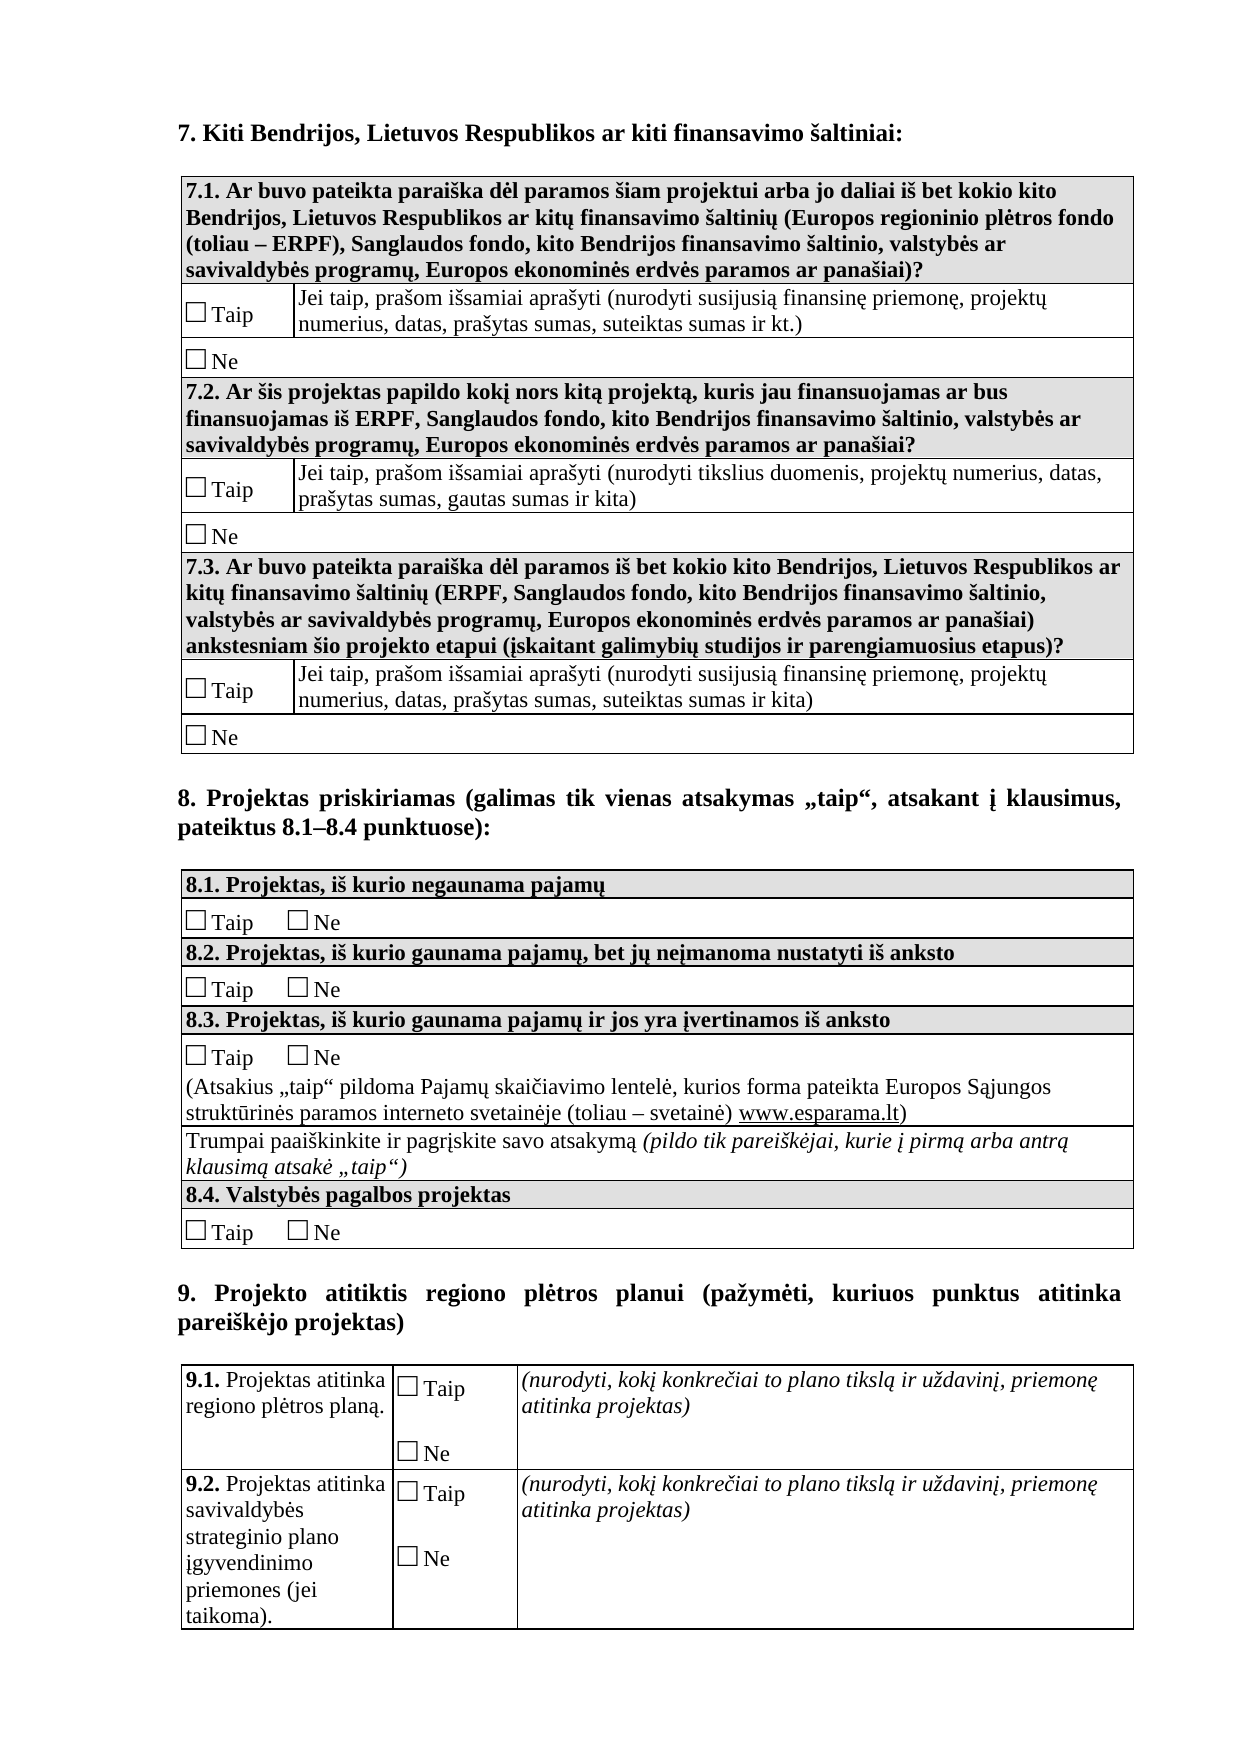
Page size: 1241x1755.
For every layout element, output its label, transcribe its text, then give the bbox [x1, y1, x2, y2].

table_cell Jei taip, prašom išsamiai aprašyti (nurodyti tikslius duomenis, projektų numerius, datas, prašytas sumas, gautas sumas ir kita) [295, 459, 1133, 512]
table_cell □ Taip □ Ne [394, 1470, 517, 1628]
text 9. Projekto atitiktis regiono plėtros planui (pažymėti, kuriuos punktus atitinka pareiškėjo projektas) [177, 1278, 1122, 1335]
table_cell □ Taip [182, 459, 293, 512]
table_header 8.1. Projektas, iš kurio negaunama pajamų [182, 871, 1133, 897]
table_cell 7.2. Ar šis projektas papildo kokį nors kitą projektą, kuris jau finansuojamas ar bus finansuojamas iš ERPF, Sanglaudos fondo, kito Bendrijos finansavimo šaltinio, valstybės ar savivaldybės programų, Europos ekonominės erdvės paramos ar panašiai? [182, 378, 1133, 457]
table_cell □ Taip □ Ne [182, 967, 1133, 1005]
table_cell Jei taip, prašom išsamiai aprašyti (nurodyti susijusią finansinę priemonę, projektų numerius, datas, prašytas sumas, suteiktas sumas ir kt.) [295, 284, 1133, 337]
table_cell Trumpai paaiškinkite ir pagrįskite savo atsakymą (pildo tik pareiškėjai, kurie į pirmą arba antrą klausimą atsakė „taip“) [182, 1127, 1133, 1180]
table_cell □ Ne [182, 513, 1133, 552]
table_cell □ Taip □ Ne [182, 899, 1133, 937]
table_cell 8.4. Valstybės pagalbos projektas [182, 1181, 1133, 1208]
table_cell 9.2. Projektas atitinka savivaldybės strateginio plano įgyvendinimo priemones (jei taikoma). [182, 1470, 392, 1628]
table_header 9.1. Projektas atitinka regiono plėtros planą. [182, 1366, 392, 1469]
table_cell 8.2. Projektas, iš kurio gaunama pajamų, bet jų neįmanoma nustatyti iš anksto [182, 939, 1133, 965]
table_cell □ Ne [182, 715, 1133, 753]
table_cell □ Taip □ Ne (Atsakius „taip“ pildoma Pajamų skaičiavimo lentelė, kurios forma pateikta Europos Sąjungos struktūrinės paramos interneto svetainėje (toliau – svetainė) www.esparama.lt) [182, 1035, 1133, 1125]
table_cell □ Taip [182, 660, 293, 713]
table_cell (nurodyti, kokį konkrečiai to plano tikslą ir uždavinį, priemonę atitinka projektas) [518, 1470, 1133, 1628]
table_header □ Taip □ Ne [394, 1366, 517, 1469]
table_cell □ Taip [182, 284, 293, 337]
table_cell 8.3. Projektas, iš kurio gaunama pajamų ir jos yra įvertinamos iš anksto [182, 1007, 1133, 1033]
table_header (nurodyti, kokį konkrečiai to plano tikslą ir uždavinį, priemonę atitinka projektas) [518, 1366, 1133, 1469]
table_header 7.1. Ar buvo pateikta paraiška dėl paramos šiam projektui arba jo daliai iš bet kokio kito Bendrijos, Lietuvos Respublikos ar kitų finansavimo šaltinių (Europos regioninio plėtros fondo (toliau – ERPF), Sanglaudos fondo, kito Bendrijos finansavimo šaltinio, valstybės ar savivaldybės programų, Europos ekonominės erdvės paramos ar panašiai)? [182, 177, 1133, 283]
text 7. Kiti Bendrijos, Lietuvos Respublikos ar kiti finansavimo šaltiniai: [177, 118, 1122, 147]
table_cell □ Ne [182, 338, 1133, 377]
table_cell 7.3. Ar buvo pateikta paraiška dėl paramos iš bet kokio kito Bendrijos, Lietuvos Respublikos ar kitų finansavimo šaltinių (ERPF, Sanglaudos fondo, kito Bendrijos finansavimo šaltinio, valstybės ar savivaldybės programų, Europos ekonominės erdvės paramos ar panašiai) ankstesniam šio projekto etapui (įskaitant galimybių studijos ir parengiamuosius etapus)? [182, 553, 1133, 658]
table_cell Jei taip, prašom išsamiai aprašyti (nurodyti susijusią finansinę priemonę, projektų numerius, datas, prašytas sumas, suteiktas sumas ir kita) [295, 660, 1133, 713]
table_cell □ Taip □ Ne [182, 1209, 1133, 1247]
text 8. Projektas priskiriamas (galimas tik vienas atsakymas „taip“, atsakant į klausimus, pateiktus 8.1–8.4 punktuose): [177, 783, 1122, 841]
